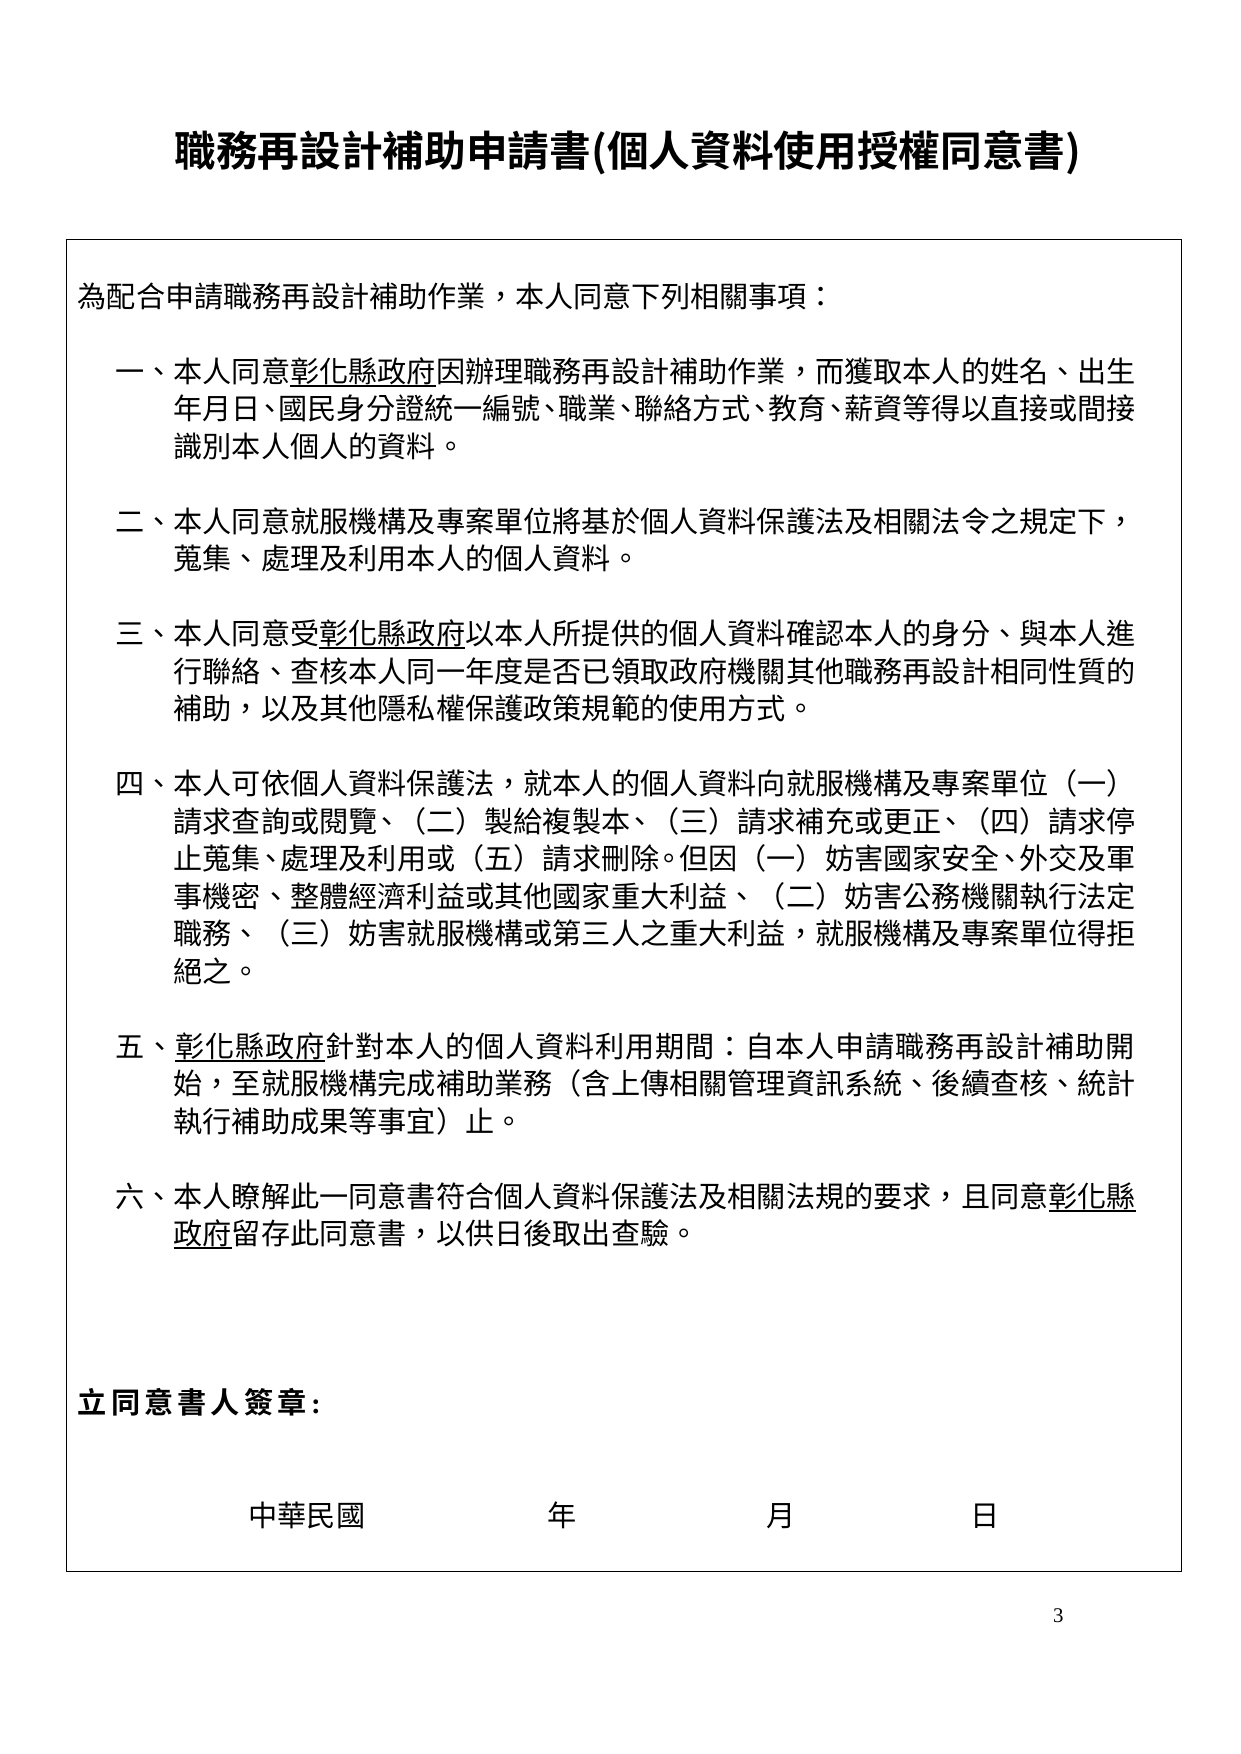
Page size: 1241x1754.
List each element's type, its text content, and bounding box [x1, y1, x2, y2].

table_header 為配合申請職務再設計補助作業，本人同意下列相關事項： 一、本人同意彰化縣政府因辦理職務再設計補助作業，而獲取本人的姓名、出生年月日、國民身分證統一編號、職業、聯絡方式、教育、薪資等得以直接或間接識別本人個人的資料。 二、本人同意就服機構及專案單位將基於個人資料保護法及相關法令之規定下，蒐集、處理及利用本人的個人資料。 三、本人同意受彰化縣政府以本人所提供的個人資料確認本人的身分、與本人進行聯絡、查核本人同一年度是否已領取政府機關其他職務再設計相同性質的補助，以及其他隱私權保護政策規範的使用方式。 四、本人可依個人資料保護法，就本人的個人資料向就服機構及專案單位（一）請求查詢或閱覽、（二）製給複製本、（三）請求補充或更正、（四）請求停止蒐集、處理及利用或（五）請求刪除。但因（一）妨害國家安全、外交及軍事機密、整體經濟利益或其他國家重大利益、（二）妨害公務機關執行法定職務、（三）妨害就服機構或第三人之重大利益，就服機構及專案單位得拒絕之。 五、彰化縣政府針對本人的個人資料利用期間：自本人申請職務再設計補助開始，至就服機構完成補助業務（含上傳相關管理資訊系統、後續查核、統計執行補助成果等事宜）止。 六、本人瞭解此一同意書符合個人資料保護法及相關法規的要求，且同意彰化縣政府留存此同意書，以供日後取出查驗。 立同意書人簽章: 中華民國 年 月 日 [67, 240, 1181, 1571]
text 職務再設計補助申請書(個人資料使用授權同意書) [103, 118, 1152, 178]
